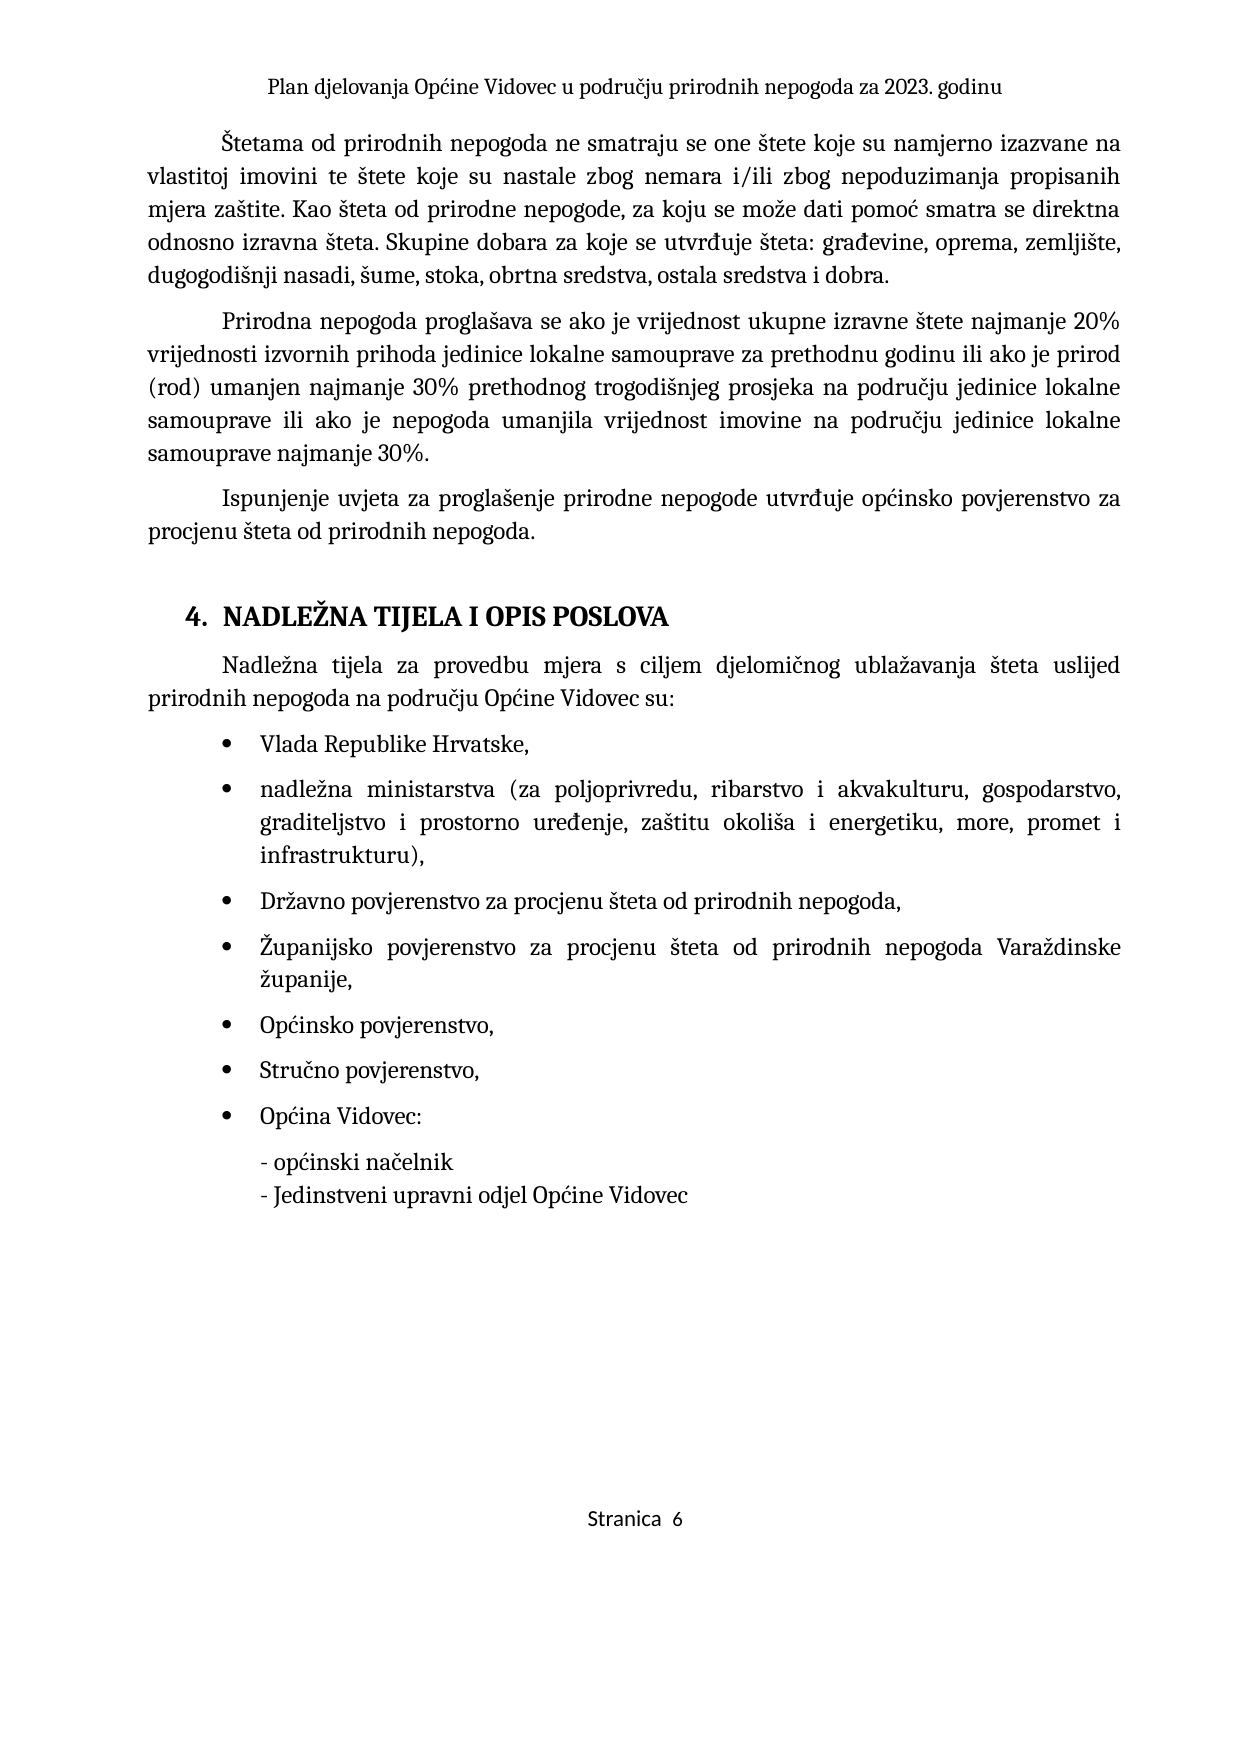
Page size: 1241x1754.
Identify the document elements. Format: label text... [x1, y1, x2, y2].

list Općina Vidovec: [222, 1102, 1122, 1131]
text Štetama od prirodnih nepogoda ne smatraju se one štete koje su namjerno izazvane na vlastitoj imovini te štete koje su nastale zbog nemara i/ili zbog nepoduzimanja propisanih mjera zaštite. Kao šteta od prirodne nepogode, za koju se može dati pomoć smatra se direktna odnosno izravna šteta. Skupine dobara za koje se utvrđuje šteta: građevine, oprema, zemljište, dugogodišnji nasadi, šume, stoka, obrtna sredstva, ostala sredstva i dobra. [148, 129, 1122, 290]
list Općinsko povjerenstvo, [222, 1011, 1122, 1040]
text Nadležna tijela za provedbu mjera s ciljem djelomičnog ublažavanja šteta uslijed prirodnih nepogoda na području Općine Vidovec su: [148, 651, 1122, 713]
list Županijsko povjerenstvo za procjenu šteta od prirodnih nepogoda Varaždinske županije, [222, 932, 1122, 994]
list Državno povjerenstvo za procjenu šteta od prirodnih nepogoda, [222, 887, 1122, 916]
text Ispunjenje uvjeta za proglašenje prirodne nepogode utvrđuje općinsko povjerenstvo za procjenu šteta od prirodnih nepogoda. [148, 484, 1122, 546]
list NADLEŽNA TIJELA I OPIS POSLOVA [185, 600, 1122, 634]
list Vlada Republike Hrvatske, [222, 730, 1122, 758]
list Stručno povjerenstvo, [222, 1056, 1122, 1085]
text - Jedinstveni upravni odjel Općine Vidovec [222, 1181, 1122, 1209]
text Prirodna nepogoda proglašava se ako je vrijednost ukupne izravne štete najmanje 20% vrijednosti izvornih prihoda jedinice lokalne samouprave za prethodnu godinu ili ako je prirod (rod) umanjen najmanje 30% prethodnog trogodišnjeg prosjeka na području jedinice lokalne samouprave ili ako je nepogoda umanjila vrijednost imovine na području jedinice lokalne samouprave najmanje 30%. [148, 307, 1122, 467]
text - općinski načelnik [260, 1147, 1122, 1176]
list nadležna ministarstva (za poljoprivredu, ribarstvo i akvakulturu, gospodarstvo, graditeljstvo i prostorno uređenje, zaštitu okoliša i energetiku, more, promet i infrastrukturu), [222, 775, 1122, 870]
